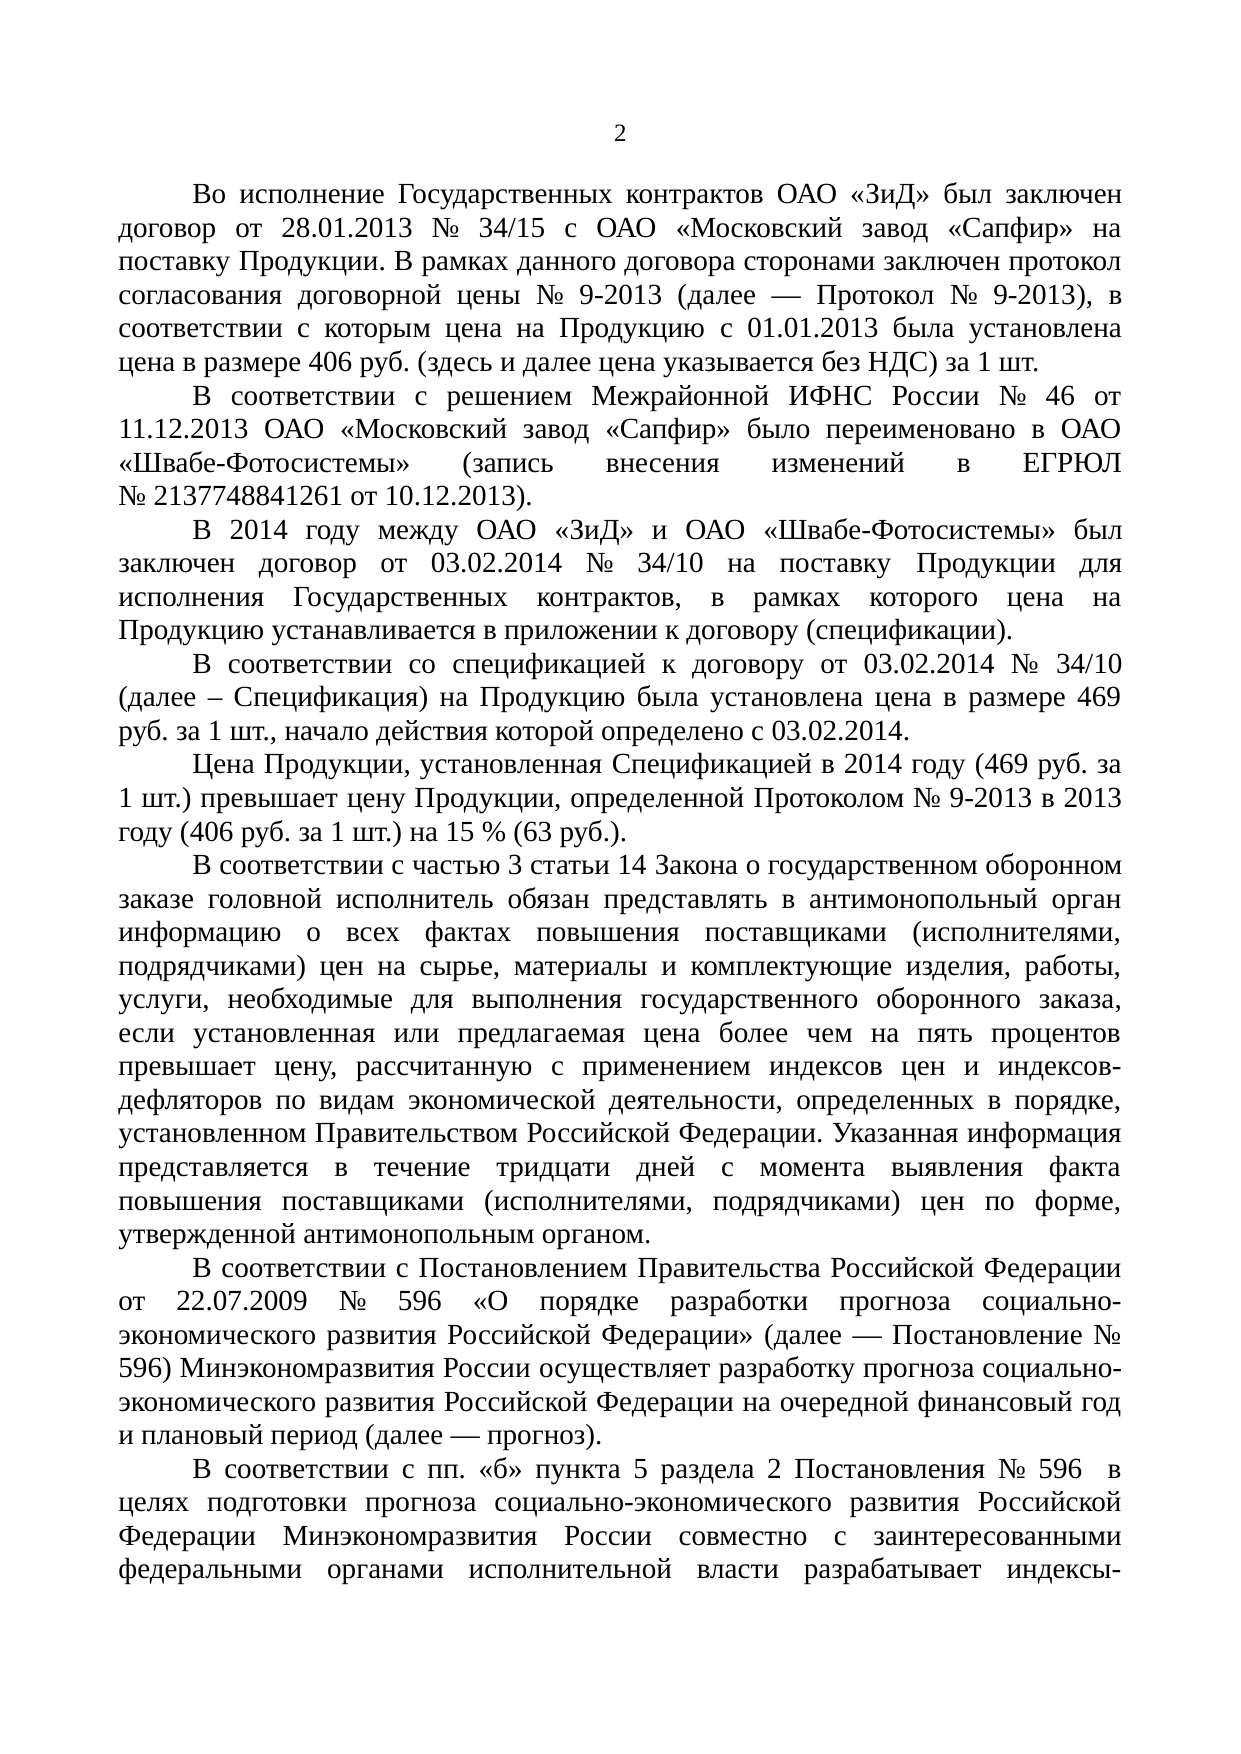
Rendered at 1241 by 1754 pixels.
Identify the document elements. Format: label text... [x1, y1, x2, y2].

text Цена Продукции, установленная Спецификацией в 2014 году (469 руб. за 1 шт.) превышает цену Продукции, определенной Протоколом № 9-2013 в 2013 году (406 руб. за 1 шт.) на 15 % (63 руб.). [118, 747, 1122, 847]
text Во исполнение Государственных контрактов ОАО «ЗиД» был заключен договор от 28.01.2013 № 34/15 с ОАО «Московский завод «Сапфир» на поставку Продукции. В рамках данного договора сторонами заключен протокол согласования договорной цены № 9-2013 (далее — Протокол № 9-2013), в соответствии с которым цена на Продукцию с 01.01.2013 была установлена цена в размере 406 руб. (здесь и далее цена указывается без НДС) за 1 шт. [118, 176, 1122, 378]
text В соответствии со спецификацией к договору от 03.02.2014 № 34/10 (далее – Спецификация) на Продукцию была установлена цена в размере 469 руб. за 1 шт., начало действия которой определено с 03.02.2014. [118, 646, 1122, 747]
text В 2014 году между ОАО «ЗиД» и ОАО «Швабе-Фотосистемы» был заключен договор от 03.02.2014 № 34/10 на поставку Продукции для исполнения Государственных контрактов, в рамках которого цена на Продукцию устанавливается в приложении к договору (спецификации). [118, 512, 1122, 646]
text В соответствии с Постановлением Правительства Российской Федерации от 22.07.2009 № 596 «О порядке разработки прогноза социально-экономического развития Российской Федерации» (далее — Постановление № 596) Минэкономразвития России осуществляет разработку прогноза социально-экономического развития Российской Федерации на очередной финансовый год и плановый период (далее — прогноз). [118, 1250, 1122, 1451]
text В соответствии с частью 3 статьи 14 Закона о государственном оборонном заказе головной исполнитель обязан представлять в антимонопольный орган информацию о всех фактах повышения поставщиками (исполнителями, подрядчиками) цен на сырье, материалы и комплектующие изделия, работы, услуги, необходимые для выполнения государственного оборонного заказа, если установленная или предлагаемая цена более чем на пять процентов превышает цену, рассчитанную с применением индексов цен и индексов-дефляторов по видам экономической деятельности, определенных в порядке, установленном Правительством Российской Федерации. Указанная информация представляется в течение тридцати дней с момента выявления факта повышения поставщиками (исполнителями, подрядчиками) цен по форме, утвержденной антимонопольным органом. [118, 847, 1122, 1250]
text В соответствии с решением Межрайонной ИФНС России № 46 от 11.12.2013 ОАО «Московский завод «Сапфир» было переименовано в ОАО «Швабе-Фотосистемы» (запись внесения изменений в ЕГРЮЛ № 2137748841261 от 10.12.2013). [118, 378, 1122, 512]
text В соответствии c пп. «б» пункта 5 раздела 2 Постановления № 596 в целях подготовки прогноза социально-экономического развития Российской Федерации Минэкономразвития России совместно с заинтересованными федеральными органами исполнительной власти разрабатывает индексы- [118, 1451, 1122, 1585]
